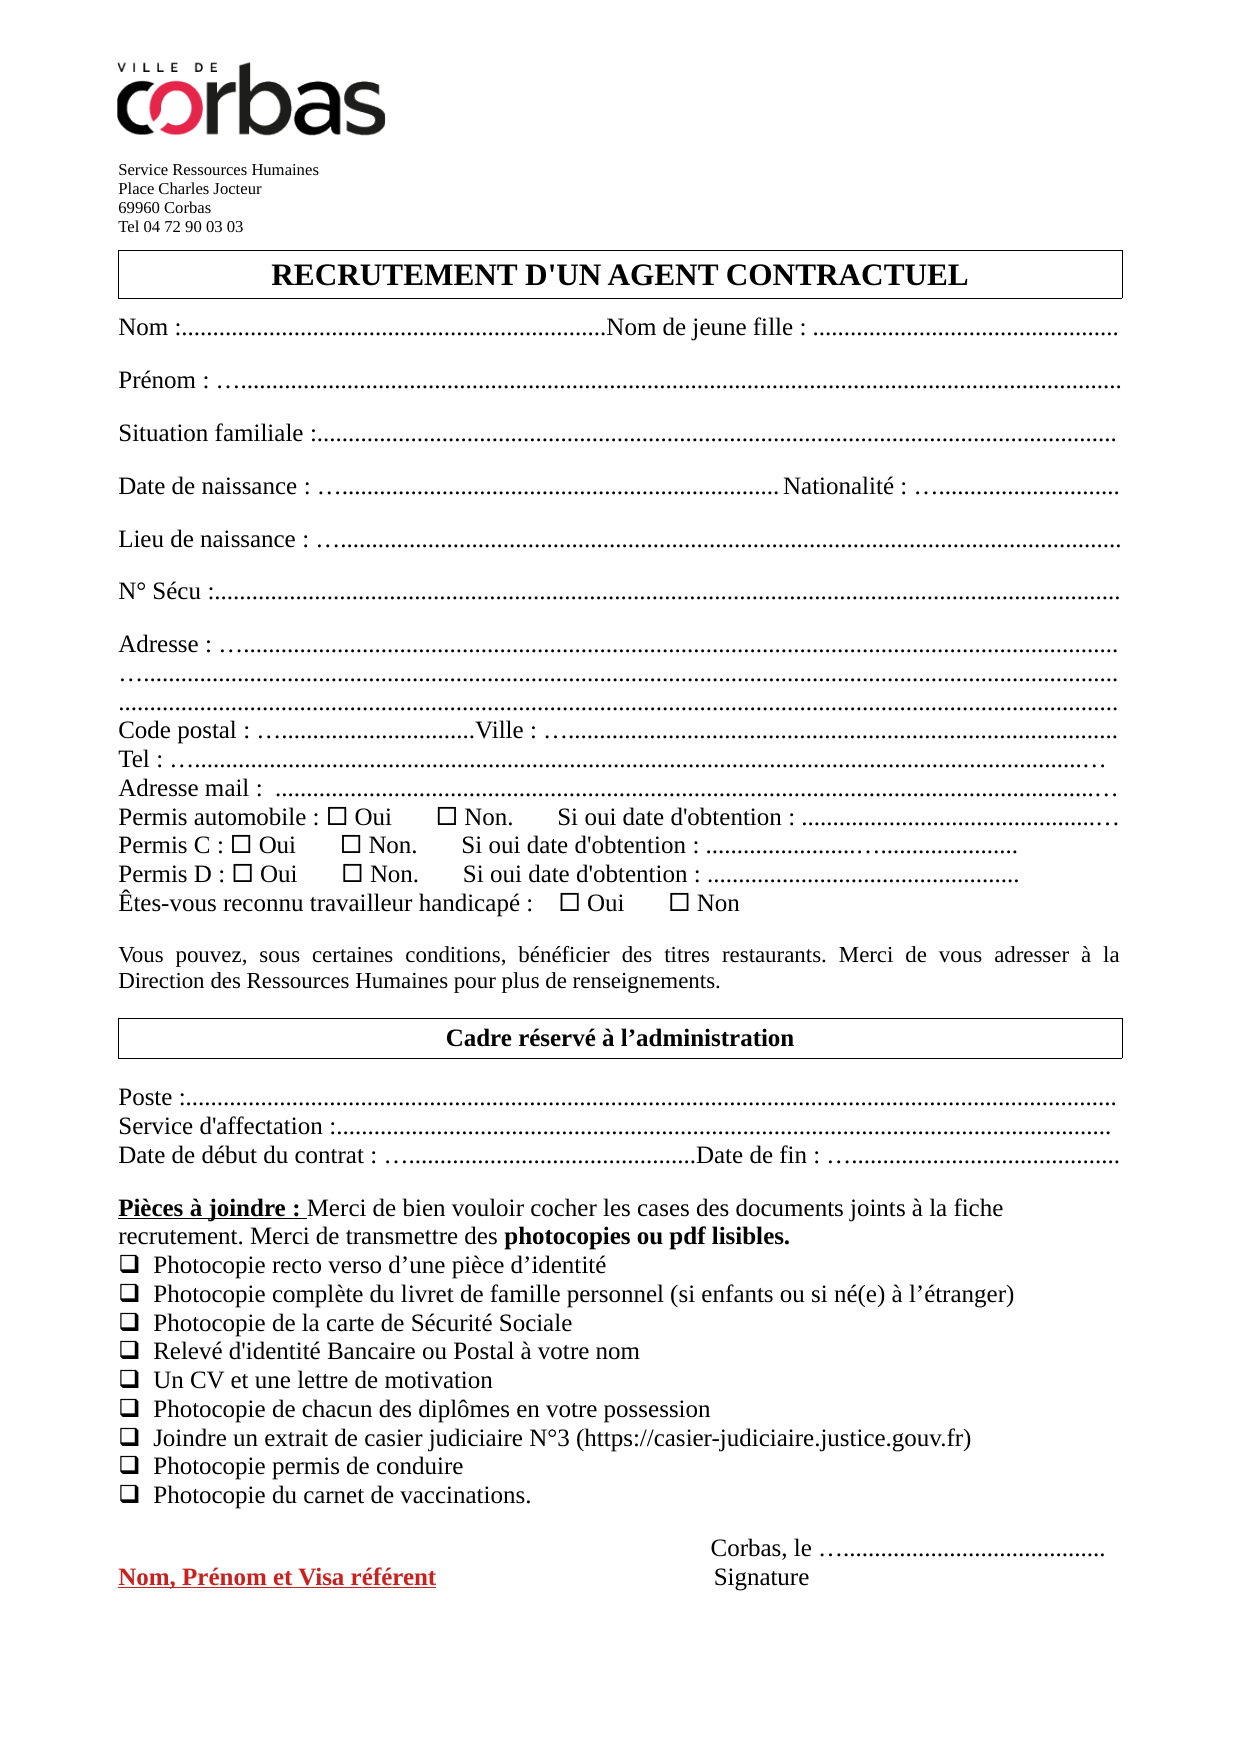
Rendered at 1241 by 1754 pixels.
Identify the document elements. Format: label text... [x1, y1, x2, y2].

text Place Charles Jocteur [118, 178, 1122, 198]
text  Un CV et une lettre de motivation [118, 1365, 1122, 1394]
text  Photocopie de chacun des diplômes en votre possession [118, 1394, 1122, 1423]
text  Photocopie du carnet de vaccinations. [118, 1480, 1122, 1509]
text Permis D :  Oui  Non. Si oui date d'obtention : .................................................. [118, 859, 1122, 888]
text  Photocopie permis de conduire [118, 1451, 1122, 1480]
text Adresse mail : ...................................................................................................................................… [118, 773, 1122, 802]
text Lieu de naissance : …............................................................................................................................. [118, 524, 1122, 552]
text Adresse : …............................................................................................................................................ [118, 629, 1122, 658]
text  Photocopie de la carte de Sécurité Sociale [118, 1308, 1122, 1336]
text Pièces à joindre : Merci de bien vouloir cocher les cases des documents joints à la fiche recrutement. Merci de transmettre des photocopies ou pdf lisibles. [118, 1193, 1122, 1250]
text Prénom : …............................................................................................................................................. [118, 365, 1122, 394]
subtitle Vous pouvez, sous certaines conditions, bénéficier des titres restaurants. Merci de vous adresser à la Direction des Ressources Humaines pour plus de renseignements. [118, 941, 1122, 993]
text …............................................................................................................................................................................................................................................................................................................................ [118, 658, 1122, 716]
text  Relevé d'identité Bancaire ou Postal à votre nom [118, 1336, 1122, 1365]
text Service Ressources Humaines [118, 159, 1122, 178]
text Nom :....................................................................Nom de jeune fille : ................................................. [118, 312, 1122, 341]
text Tel 04 72 90 03 03 [118, 217, 1122, 236]
text Code postal : …...............................Ville : …........................................................................................ [118, 716, 1122, 744]
text  Joindre un extrait de casier judiciaire N°3 (https://casier-judiciaire.justice.gouv.fr) [118, 1423, 1122, 1451]
text 69960 Corbas [118, 198, 1122, 217]
text  Photocopie recto verso d’une pièce d’identité [118, 1250, 1122, 1279]
picture [117, 58, 386, 151]
text  Photocopie complète du livret de famille personnel (si enfants ou si né(e) à l’étranger) [118, 1279, 1122, 1308]
text Situation familiale :................................................................................................................................ [118, 418, 1122, 447]
text Permis C :  Oui  Non. Si oui date d'obtention : ........................…...................... [118, 831, 1122, 859]
text Corbas, le ….......................................... [118, 1533, 1122, 1562]
text Nom, Prénom et Visa référent Signature [118, 1562, 1122, 1590]
text N° Sécu :................................................................................................................................................. [118, 576, 1122, 605]
text Date de début du contrat : …..............................................Date de fin : …........................................... [118, 1140, 1122, 1168]
text Service d'affectation :............................................................................................................................ [118, 1111, 1122, 1140]
text Date de naissance : …...................................................................... Nationalité : …............................. [118, 471, 1122, 499]
text Permis automobile :  Oui  Non. Si oui date d'obtention : ...............................................… [118, 802, 1122, 831]
text Êtes-vous reconnu travailleur handicapé :  Oui  Non [118, 888, 1122, 917]
text Poste :..................................................................................................................................................... [118, 1082, 1122, 1111]
text Tel : …..............................................................................................................................................… [118, 744, 1122, 773]
table_header RECRUTEMENT D'UN AGENT CONTRACTUEL [119, 251, 1122, 298]
table_header Cadre réservé à l’administration [119, 1019, 1122, 1058]
